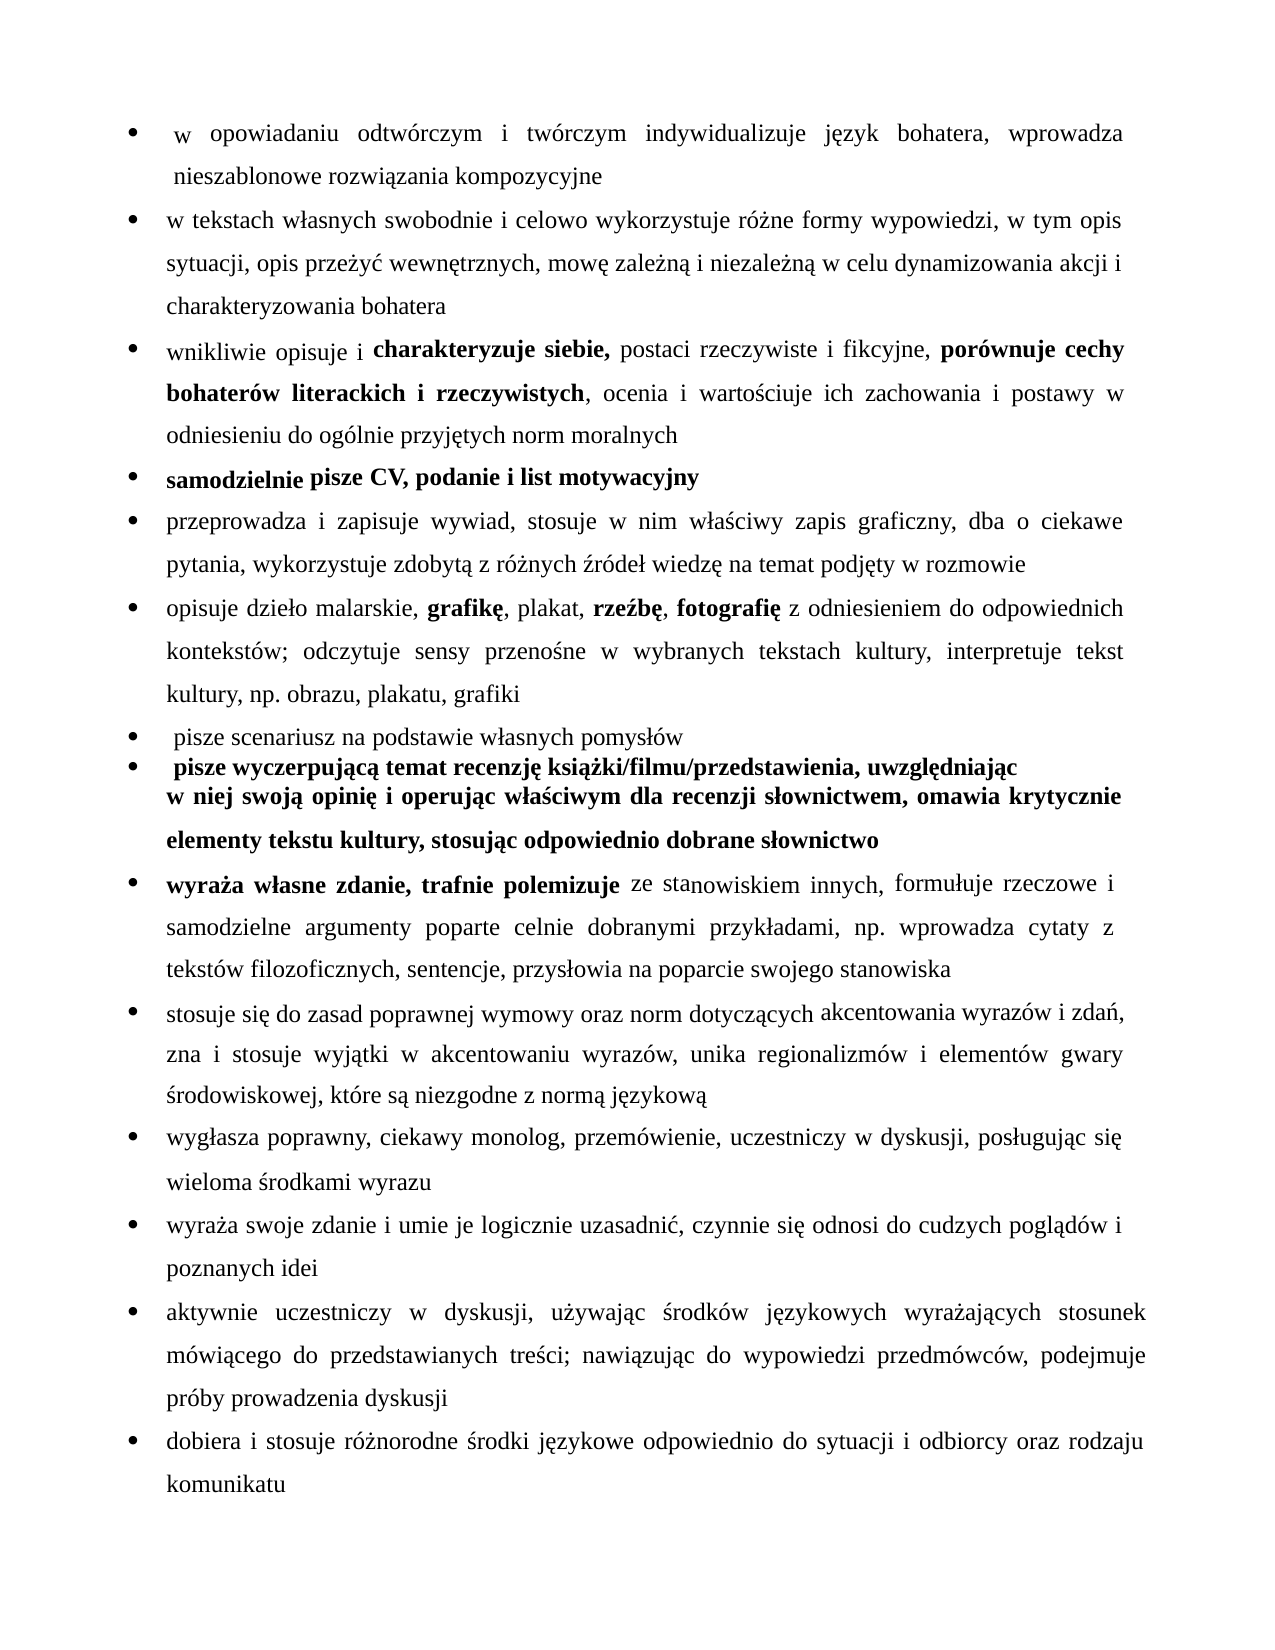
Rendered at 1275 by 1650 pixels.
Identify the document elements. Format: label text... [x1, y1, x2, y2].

list w tekstach własnych swobodnie i celowo wykorzystuje różne formy wypowiedzi, w tym opis sytuacji, opis przeżyć wewnętrznych, mowę zależną i niezależną w celu dynamizowania akcji i charakteryzowania bohatera [129, 205, 1123, 320]
list dobiera i stosuje różnorodne środki językowe odpowiednio do sytuacji i odbiorcy oraz rodzaju komunikatu [129, 1426, 1145, 1498]
list wygłasza poprawny, ciekawy monolog, przemówienie, uczestniczy w dyskusji, posługując się wieloma środkami wyrazu [129, 1120, 1123, 1195]
list wnikliwie opisuje i charakteryzuje siebie, postaci rzeczywiste i fikcyjne, porównuje cechy bohaterów literackich i rzeczywistych, ocenia i wartościuje ich zachowania i postawy w odniesieniu do ogólnie przyjętych norm moralnych [129, 334, 1124, 449]
list przeprowadza i zapisuje wywiad, stosuje w nim właściwy zapis graficzny, dba o ciekawe pytania, wykorzystuje zdobytą z różnych źródeł wiedzę na temat podjęty w rozmowie [129, 506, 1123, 578]
text w niej swoją opinię i operując właściwym dla recenzji słownictwem, omawia krytycznie elementy tekstu kultury, stosując odpowiednio dobrane słownictwo [166, 781, 1123, 853]
list opisuje dzieło malarskie, grafikę, plakat, rzeźbę, fotografię z odniesieniem do odpowiednich kontekstów; odczytuje sensy przenośne w wybranych tekstach kultury, interpretuje tekst kultury, np. obrazu, plakatu, grafiki [129, 593, 1124, 708]
list aktywnie uczestniczy w dyskusji, używając środków językowych wyrażających stosunek mówiącego do przedstawianych treści; nawiązując do wypowiedzi przedmówców, podejmuje próby prowadzenia dyskusji [129, 1297, 1146, 1412]
list stosuje się do zasad poprawnej wymowy oraz norm dotyczących akcentowania wyrazów i zdań, zna i stosuje wyjątki w akcentowaniu wyrazów, unika regionalizmów i elementów gwary środowiskowej, które są niezgodne z normą językową [129, 997, 1125, 1108]
list w opowiadaniu odtwórczym i twórczym indywidualizuje język bohatera, wprowadza nieszablonowe rozwiązania kompozycyjne [129, 118, 1124, 190]
list pisze scenariusz na podstawie własnych pomysłów [129, 722, 1157, 751]
subtitle samodzielnie pisze CV, podanie i list motywacyjny [129, 462, 1157, 493]
list pisze wyczerpującą temat recenzję książki/filmu/przedstawienia, uwzględniając [129, 752, 1157, 780]
list wyraża własne zdanie, trafnie polemizuje ze stanowiskiem innych, formułuje rzeczowe i samodzielne argumenty poparte celnie dobranymi przykładami, np. wprowadza cytaty z tekstów filozoficznych, sentencje, przysłowia na poparcie swojego stanowiska [129, 868, 1114, 983]
list wyraża swoje zdanie i umie je logicznie uzasadnić, czynnie się odnosi do cudzych poglądów i poznanych idei [129, 1210, 1123, 1282]
